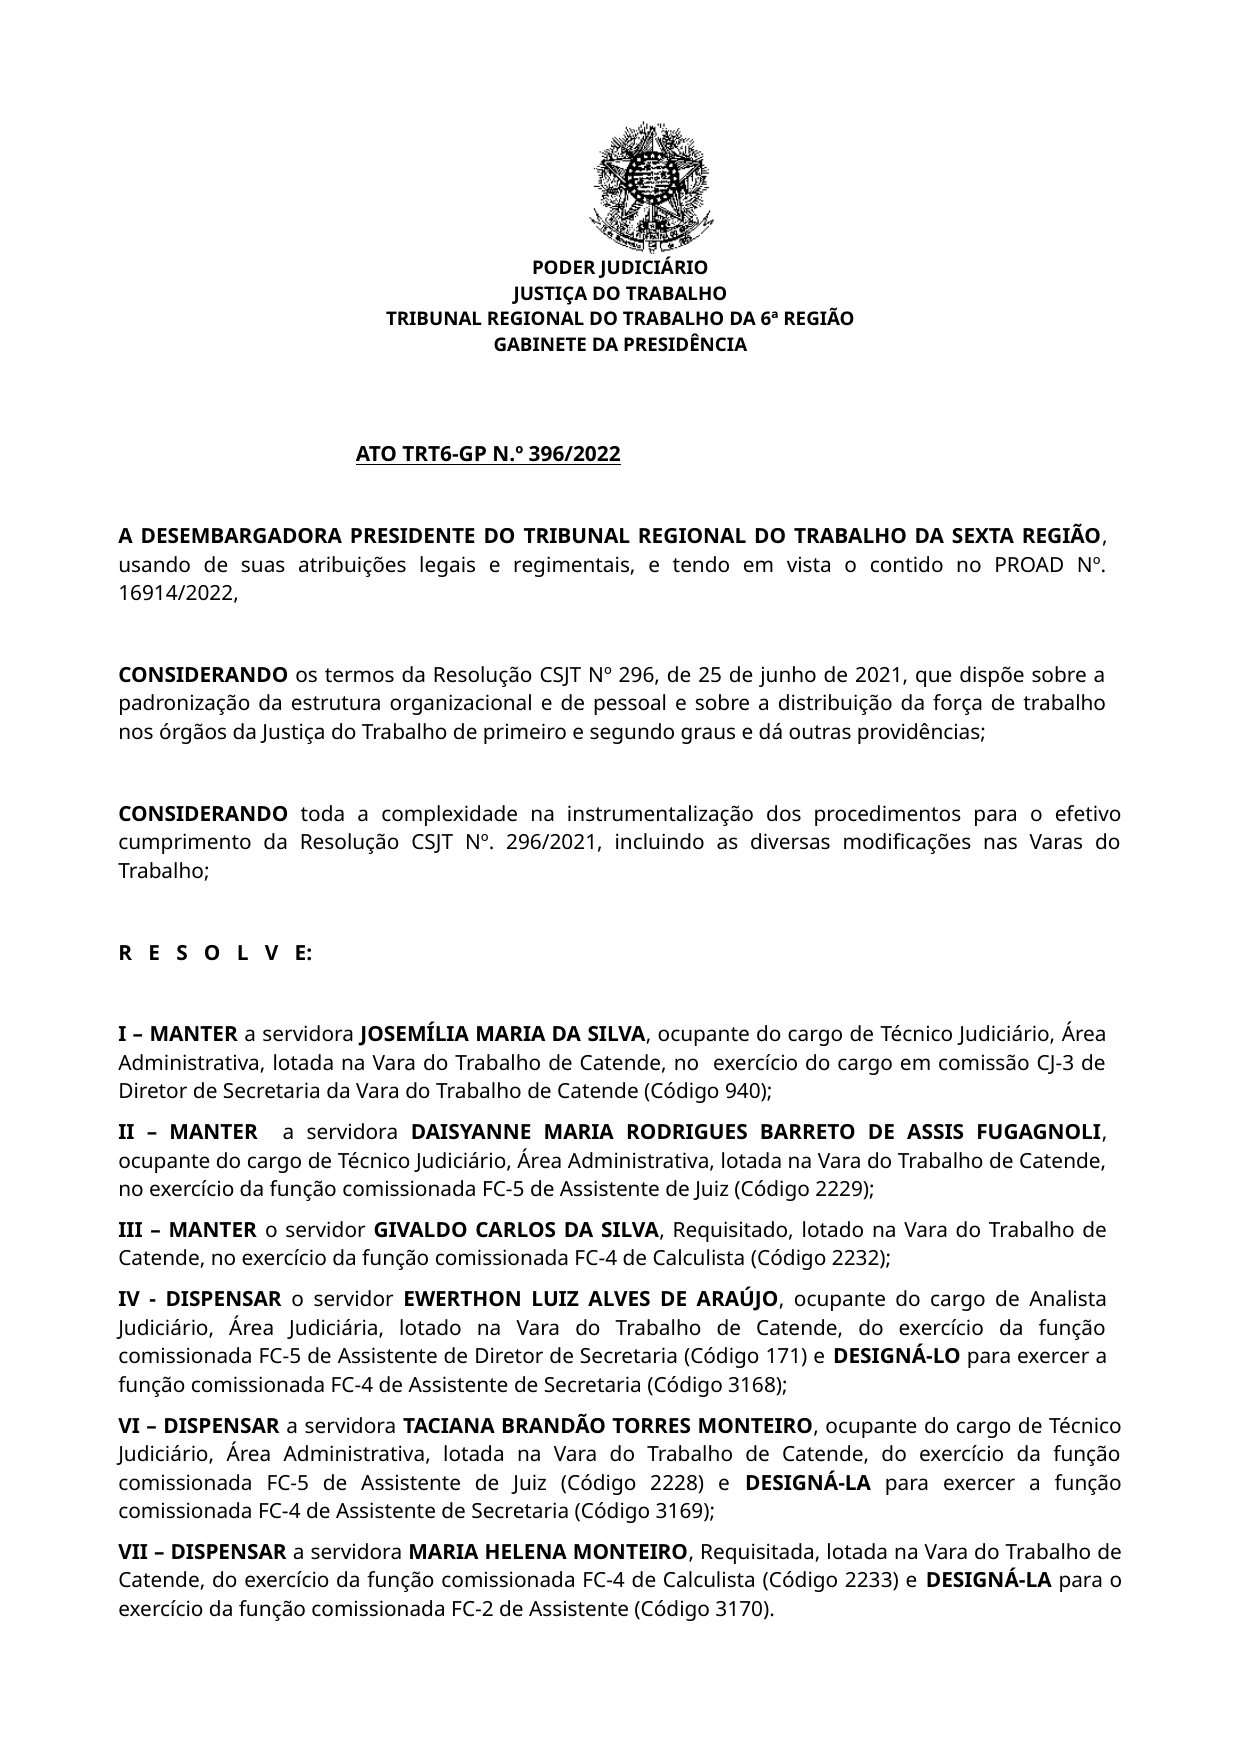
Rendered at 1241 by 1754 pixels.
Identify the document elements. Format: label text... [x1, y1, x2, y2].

text II – MANTER a servidora DAISYANNE MARIA RODRIGUES BARRETO DE ASSIS FUGAGNOLI, ocupante do cargo de Técnico Judiciário, Área Administrativa, lotada na Vara do Trabalho de Catende, no exercício da função comissionada FC-5 de Assistente de Juiz (Código 2229); [118, 1117, 1107, 1203]
text TRIBUNAL REGIONAL DO TRABALHO DA 6ª REGIÃO [118, 306, 1122, 331]
text I – MANTER a servidora JOSEMÍLIA MARIA DA SILVA, ocupante do cargo de Técnico Judiciário, Área Administrativa, lotada na Vara do Trabalho de Catende, no exercício do cargo em comissão CJ-3 de Diretor de Secretaria da Vara do Trabalho de Catende (Código 940); [118, 1019, 1107, 1105]
text CONSIDERANDO os termos da Resolução CSJT Nº 296, de 25 de junho de 2021, que dispõe sobre a padronização da estrutura organizacional e de pessoal e sobre a distribuição da força de trabalho nos órgãos da Justiça do Trabalho de primeiro e segundo graus e dá outras providências; [118, 660, 1107, 745]
text A DESEMBARGADORA PRESIDENTE DO TRIBUNAL REGIONAL DO TRABALHO DA SEXTA REGIÃO, usando de suas atribuições legais e regimentais, e tendo em vista o contido no PROAD Nº. 16914/2022, [118, 521, 1107, 607]
text VI – DISPENSAR a servidora TACIANA BRANDÃO TORRES MONTEIRO, ocupante do cargo de Técnico Judiciário, Área Administrativa, lotada na Vara do Trabalho de Catende, do exercício da função comissionada FC-5 de Assistente de Juiz (Código 2228) e DESIGNÁ-LA para exercer a função comissionada FC-4 de Assistente de Secretaria (Código 3169); [118, 1411, 1122, 1524]
text IV - DISPENSAR o servidor EWERTHON LUIZ ALVES DE ARAÚJO, ocupante do cargo de Analista Judiciário, Área Judiciária, lotado na Vara do Trabalho de Catende, do exercício da função comissionada FC-5 de Assistente de Diretor de Secretaria (Código 171) e DESIGNÁ-LO para exercer a função comissionada FC-4 de Assistente de Secretaria (Código 3168); [118, 1284, 1107, 1398]
text GABINETE DA PRESIDÊNCIA [118, 331, 1122, 357]
text VII – DISPENSAR a servidora MARIA HELENA MONTEIRO, Requisitada, lotada na Vara do Trabalho de Catende, do exercício da função comissionada FC-4 de Calculista (Código 2233) e DESIGNÁ-LA para o exercício da função comissionada FC-2 de Assistente (Código 3170). [118, 1537, 1122, 1622]
text ATO TRT6-GP N.º 396/2022 [118, 438, 1122, 468]
text CONSIDERANDO toda a complexidade na instrumentalização dos procedimentos para o efetivo cumprimento da Resolução CSJT Nº. 296/2021, incluindo as diversas modificações nas Varas do Trabalho; [118, 799, 1122, 884]
text PODER JUDICIÁRIO [118, 254, 1122, 280]
subtitle JUSTIÇA DO TRABALHO [118, 280, 1122, 306]
text III – MANTER o servidor GIVALDO CARLOS DA SILVA, Requisitado, lotado na Vara do Trabalho de Catende, no exercício da função comissionada FC-4 de Calculista (Código 2232); [118, 1215, 1107, 1272]
picture [587, 118, 717, 255]
text R E S O L V E: [118, 938, 1122, 966]
